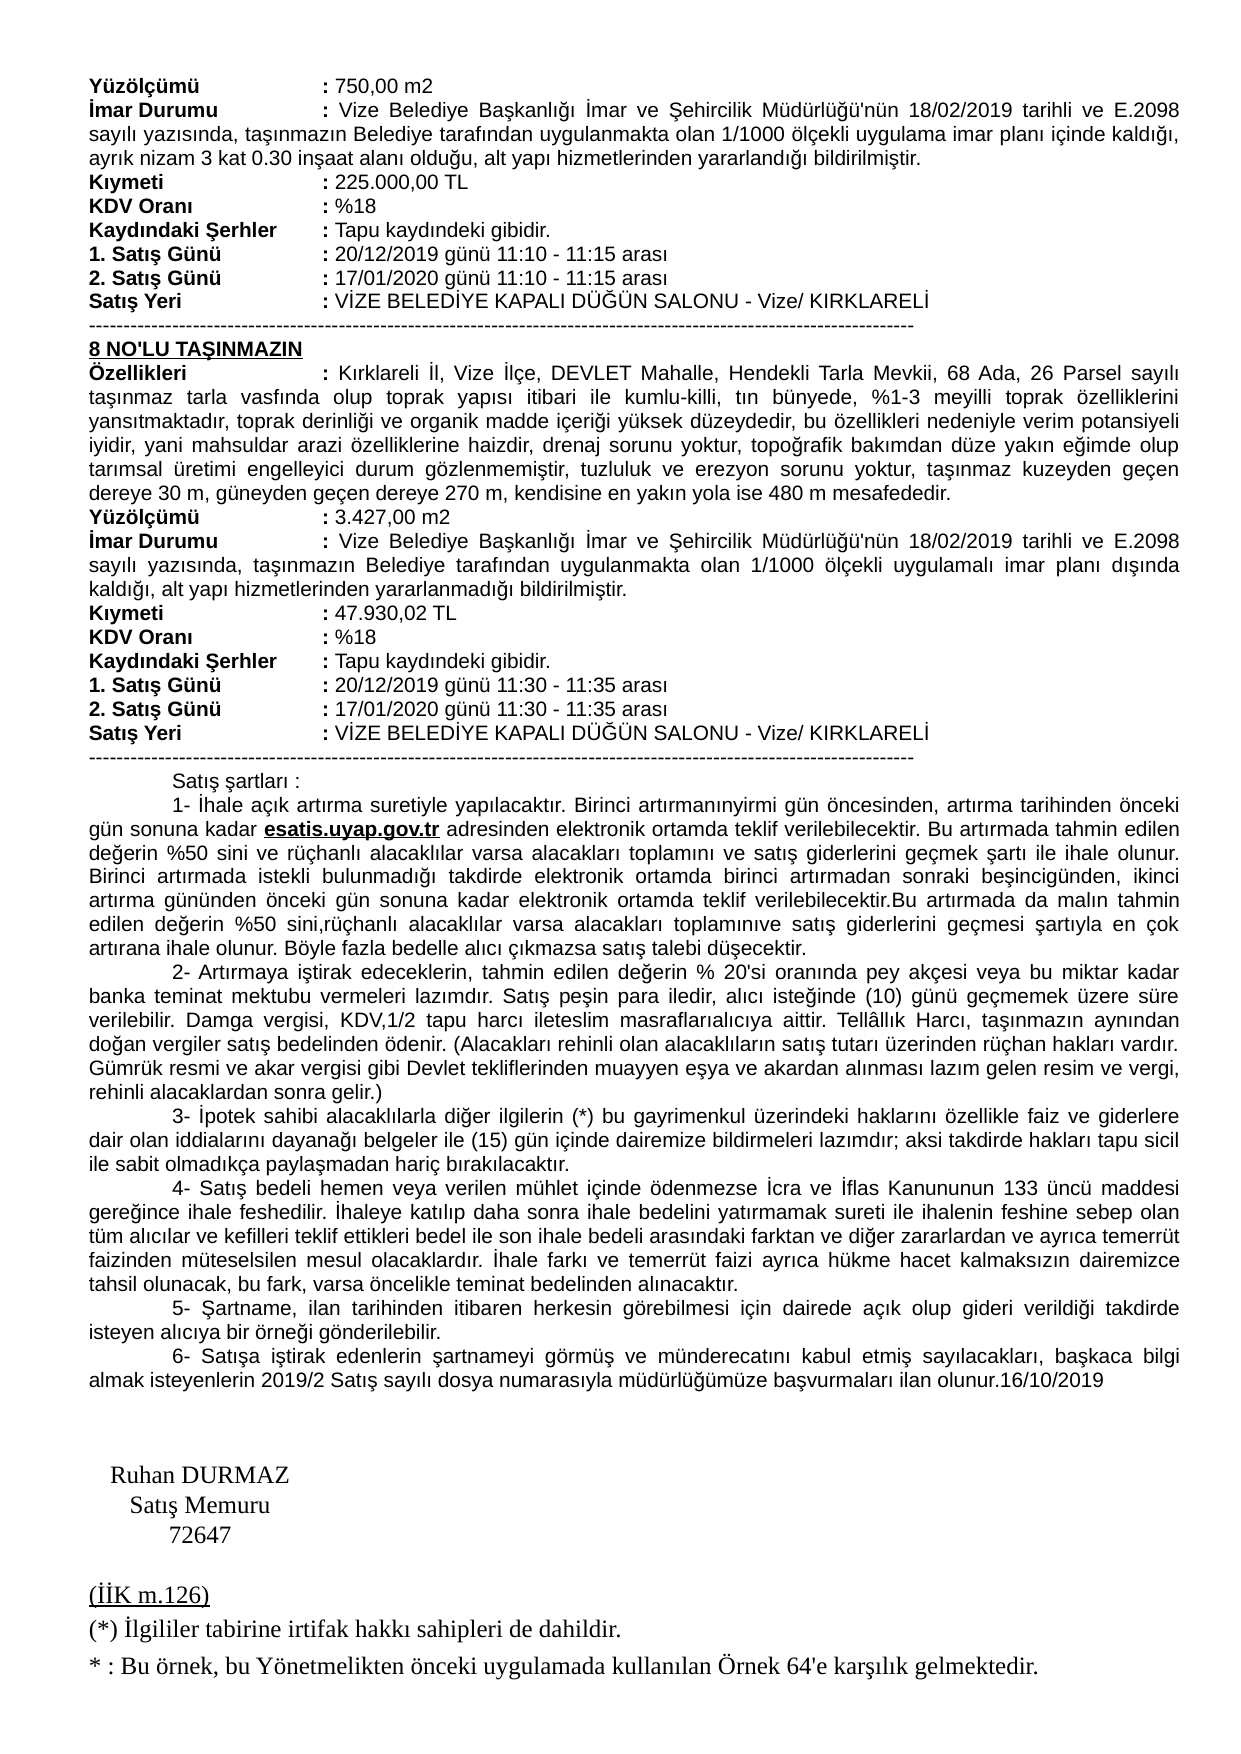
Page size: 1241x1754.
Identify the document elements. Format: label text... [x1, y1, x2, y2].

text Satış şartları : [88, 768, 1181, 792]
text 4- Satış bedeli hemen veya verilen mühlet içinde ödenmezse İcra ve İflas Kanununun 133 üncü maddesi gereğince ihale feshedilir. İhaleye katılıp daha sonra ihale bedelini yatırmamak sureti ile ihalenin feshine sebep olan tüm alıcılar ve kefilleri teklif ettikleri bedel ile son ihale bedeli arasındaki farktan ve diğer zararlardan ve ayrıca temerrüt faizinden müteselsilen mesul olacaklardır. İhale farkı ve temerrüt faizi ayrıca hükme hacet kalmaksızın dairemizce tahsil olunacak, bu fark, varsa öncelikle teminat bedelinden alınacaktır. [88, 1176, 1181, 1296]
table_header Ruhan DURMAZ Satış Memuru 72647 [94, 1460, 301, 1550]
text ----------------------------------------------------------------------------------------------------------------------- [88, 313, 1181, 337]
text Kaydındaki Şerhler : Tapu kaydındeki gibidir. [88, 217, 1181, 241]
text İmar Durumu : Vize Belediye Başkanlığı İmar ve Şehircilik Müdürlüğü'nün 18/02/2019 tarihli ve E.2098 sayılı yazısında, taşınmazın Belediye tarafından uygulanmakta olan 1/1000 ölçekli uygulamalı imar planı dışında kaldığı, alt yapı hizmetlerinden yararlanmadığı bildirilmiştir. [88, 529, 1181, 601]
text ----------------------------------------------------------------------------------------------------------------------- [88, 744, 1181, 768]
text 2. Satış Günü : 17/01/2020 günü 11:30 - 11:35 arası [88, 697, 1181, 721]
text Kıymeti : 225.000,00 TL [88, 169, 1181, 193]
text 1. Satış Günü : 20/12/2019 günü 11:30 - 11:35 arası [88, 673, 1181, 697]
text KDV Oranı : %18 [88, 625, 1181, 649]
text İmar Durumu : Vize Belediye Başkanlığı İmar ve Şehircilik Müdürlüğü'nün 18/02/2019 tarihli ve E.2098 sayılı yazısında, taşınmazın Belediye tarafından uygulanmakta olan 1/1000 ölçekli uygulama imar planı içinde kaldığı, ayrık nizam 3 kat 0.30 inşaat alanı olduğu, alt yapı hizmetlerinden yararlandığı bildirilmiştir. [88, 98, 1181, 169]
text 2- Artırmaya iştirak edeceklerin, tahmin edilen değerin % 20'si oranında pey akçesi veya bu miktar kadar banka teminat mektubu vermeleri lazımdır. Satış peşin para iledir, alıcı isteğinde (10) günü geçmemek üzere süre verilebilir. Damga vergisi, KDV,1/2 tapu harcı ileteslim masraflarıalıcıya aittir. Tellâllık Harcı, taşınmazın aynından doğan vergiler satış bedelinden ödenir. (Alacakları rehinli olan alacaklıların satış tutarı üzerinden rüçhan hakları vardır. Gümrük resmi ve akar vergisi gibi Devlet tekliflerinden muayyen eşya ve akardan alınması lazım gelen resim ve vergi, rehinli alacaklardan sonra gelir.) [88, 960, 1181, 1104]
text Yüzölçümü : 750,00 m2 [88, 74, 1181, 98]
text 1- İhale açık artırma suretiyle yapılacaktır. Birinci artırmanınyirmi gün öncesinden, artırma tarihinden önceki gün sonuna kadar esatis.uyap.gov.tr adresinden elektronik ortamda teklif verilebilecektir. Bu artırmada tahmin edilen değerin %50 sini ve rüçhanlı alacaklılar varsa alacakları toplamını ve satış giderlerini geçmek şartı ile ihale olunur. Birinci artırmada istekli bulunmadığı takdirde elektronik ortamda birinci artırmadan sonraki beşincigünden, ikinci artırma gününden önceki gün sonuna kadar elektronik ortamda teklif verilebilecektir.Bu artırmada da malın tahmin edilen değerin %50 sini,rüçhanlı alacaklılar varsa alacakları toplamınıve satış giderlerini geçmesi şartıyla en çok artırana ihale olunur. Böyle fazla bedelle alıcı çıkmazsa satış talebi düşecektir. [88, 792, 1181, 960]
text 6- Satışa iştirak edenlerin şartnameyi görmüş ve münderecatını kabul etmiş sayılacakları, başkaca bilgi almak isteyenlerin 2019/2 Satış sayılı dosya numarasıyla müdürlüğümüze başvurmaları ilan olunur.16/10/2019 [88, 1343, 1181, 1391]
text 5- Şartname, ilan tarihinden itibaren herkesin görebilmesi için dairede açık olup gideri verildiği takdirde isteyen alıcıya bir örneği gönderilebilir. [88, 1296, 1181, 1343]
text Özellikleri : Kırklareli İl, Vize İlçe, DEVLET Mahalle, Hendekli Tarla Mevkii, 68 Ada, 26 Parsel sayılı taşınmaz tarla vasfında olup toprak yapısı itibari ile kumlu-killi, tın bünyede, %1-3 meyilli toprak özelliklerini yansıtmaktadır, toprak derinliği ve organik madde içeriği yüksek düzeydedir, bu özellikleri nedeniyle verim potansiyeli iyidir, yani mahsuldar arazi özelliklerine haizdir, drenaj sorunu yoktur, topoğrafik bakımdan düze yakın eğimde olup tarımsal üretimi engelleyici durum gözlenmemiştir, tuzluluk ve erezyon sorunu yoktur, taşınmaz kuzeyden geçen dereye 30 m, güneyden geçen dereye 270 m, kendisine en yakın yola ise 480 m mesafededir. [88, 361, 1181, 505]
text 8 NO'LU TAŞINMAZIN [88, 337, 1181, 361]
text Satış Yeri : VİZE BELEDİYE KAPALI DÜĞÜN SALONU - Vize/ KIRKLARELİ [88, 721, 1181, 744]
text Yüzölçümü : 3.427,00 m2 [88, 505, 1181, 529]
text 3- İpotek sahibi alacaklılarla diğer ilgilerin (*) bu gayrimenkul üzerindeki haklarını özellikle faiz ve giderlere dair olan iddialarını dayanağı belgeler ile (15) gün içinde dairemize bildirmeleri lazımdır; aksi takdirde hakları tapu sicil ile sabit olmadıkça paylaşmadan hariç bırakılacaktır. [88, 1104, 1181, 1176]
text KDV Oranı : %18 [88, 193, 1181, 217]
text Kıymeti : 47.930,02 TL [88, 601, 1181, 625]
text Kaydındaki Şerhler : Tapu kaydındeki gibidir. [88, 649, 1181, 673]
text 2. Satış Günü : 17/01/2020 günü 11:10 - 11:15 arası [88, 265, 1181, 289]
text 1. Satış Günü : 20/12/2019 günü 11:10 - 11:15 arası [88, 241, 1181, 265]
text Satış Yeri : VİZE BELEDİYE KAPALI DÜĞÜN SALONU - Vize/ KIRKLARELİ [88, 289, 1181, 313]
